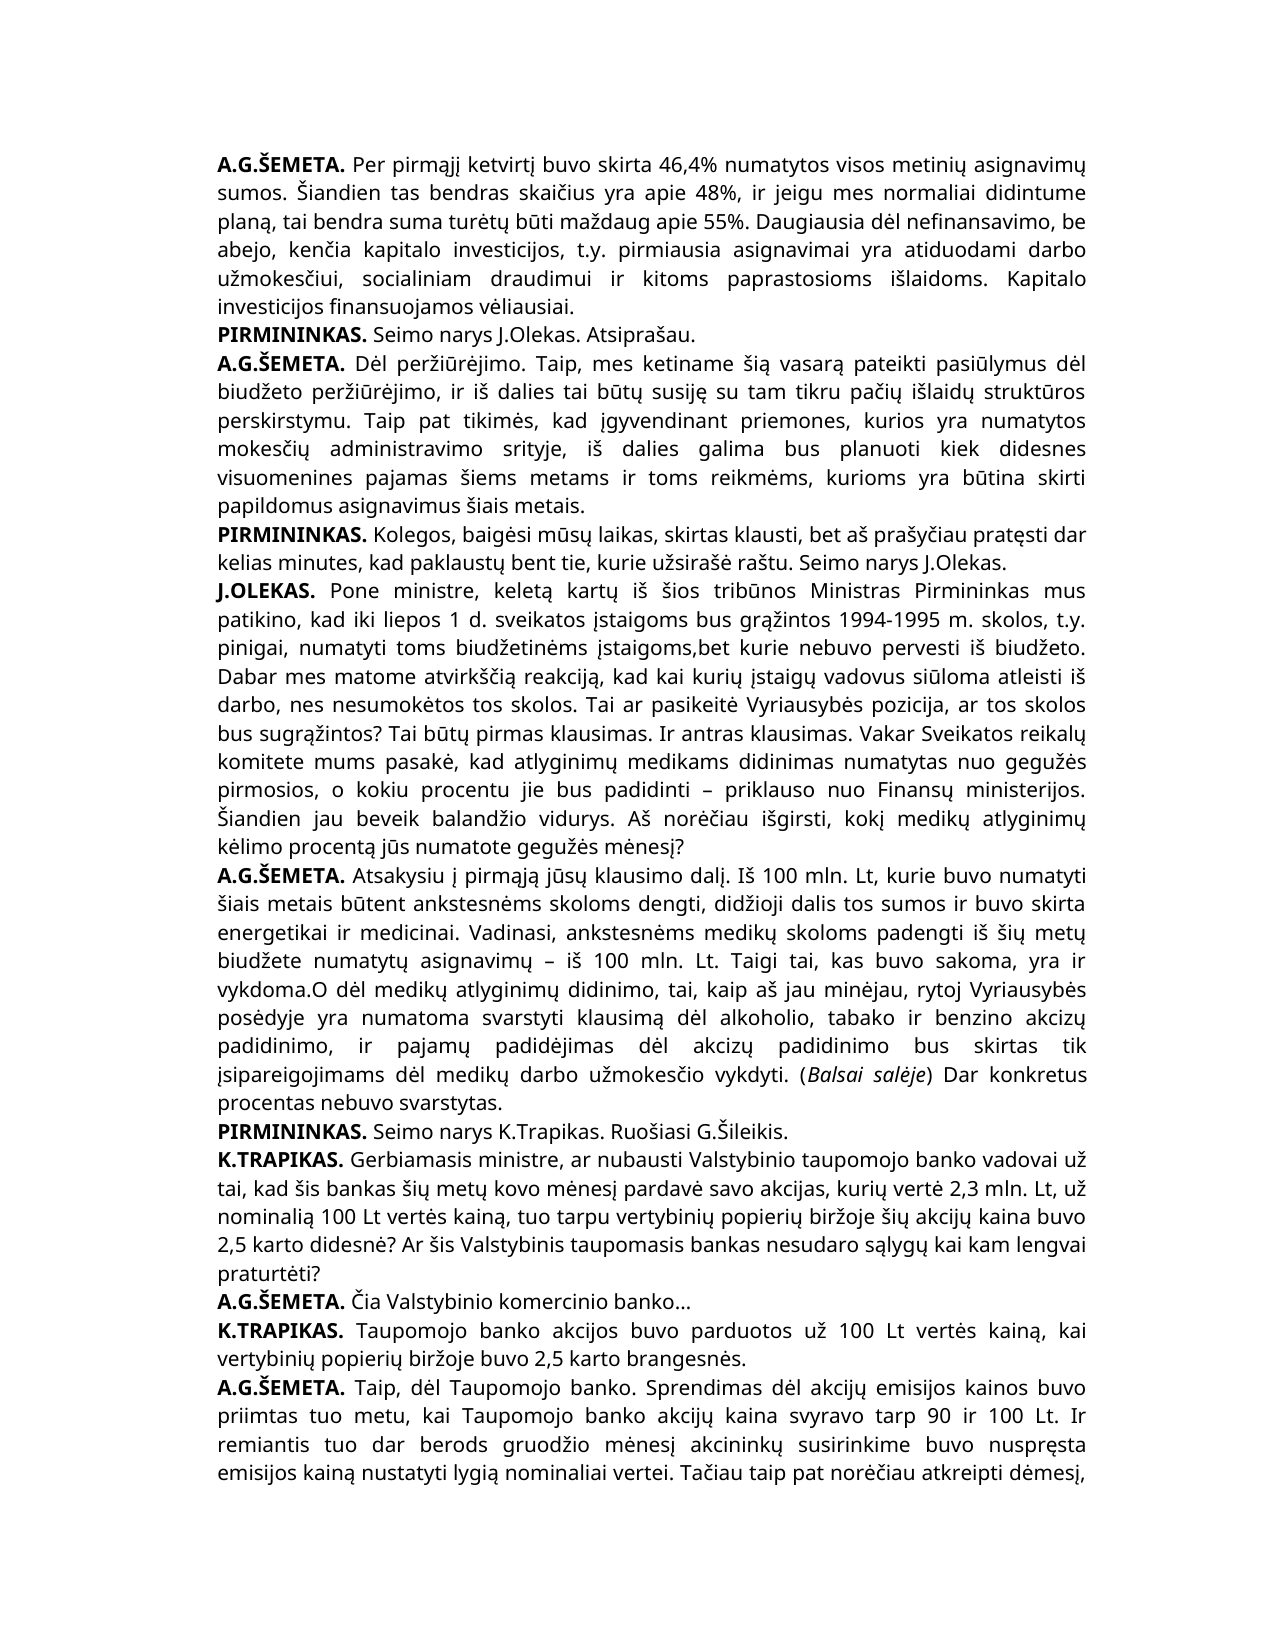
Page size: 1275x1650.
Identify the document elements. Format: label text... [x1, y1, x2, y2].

text PIRMININKAS. Seimo narys K.Trapikas. Ruošiasi G.Šileikis. [217, 1117, 1087, 1145]
text K.TRAPIKAS. Taupomojo banko akcijos buvo parduotos už 100 Lt vertės kainą, kai vertybinių popierių biržoje buvo 2,5 karto brangesnės. [217, 1316, 1087, 1373]
text J.OLEKAS. Pone ministre, keletą kartų iš šios tribūnos Ministras Pirmininkas mus patikino, kad iki liepos 1 d. sveikatos įstaigoms bus grąžintos 1994-1995 m. skolos, t.y. pinigai, numatyti toms biudžetinėms įstaigoms,bet kurie nebuvo pervesti iš biudžeto. Dabar mes matome atvirkščią reakciją, kad kai kurių įstaigų vadovus siūloma atleisti iš darbo, nes nesumokėtos tos skolos. Tai ar pasikeitė Vyriausybės pozicija, ar tos skolos bus sugrąžintos? Tai būtų pirmas klausimas. Ir antras klausimas. Vakar Sveikatos reikalų komitete mums pasakė, kad atlyginimų medikams didinimas numatytas nuo gegužės pirmosios, o kokiu procentu jie bus padidinti – priklauso nuo Finansų ministerijos. Šiandien jau beveik balandžio vidurys. Aš norėčiau išgirsti, kokį medikų atlyginimų kėlimo procentą jūs numatote gegužės mėnesį? [217, 577, 1087, 861]
text PIRMININKAS. Seimo narys J.Olekas. Atsiprašau. [217, 321, 1087, 349]
text A.G.ŠEMETA. Čia Valstybinio komercinio banko… [217, 1287, 1087, 1316]
text PIRMININKAS. Kolegos, baigėsi mūsų laikas, skirtas klausti, bet aš prašyčiau pratęsti dar kelias minutes, kad paklaustų bent tie, kurie užsirašė raštu. Seimo narys J.Olekas. [217, 520, 1087, 577]
text A.G.ŠEMETA. Atsakysiu į pirmąją jūsų klausimo dalį. Iš 100 mln. Lt, kurie buvo numatyti šiais metais būtent ankstesnėms skoloms dengti, didžioji dalis tos sumos ir buvo skirta energetikai ir medicinai. Vadinasi, ankstesnėms medikų skoloms padengti iš šių metų biudžete numatytų asignavimų – iš 100 mln. Lt. Taigi tai, kas buvo sakoma, yra ir vykdoma.O dėl medikų atlyginimų didinimo, tai, kaip aš jau minėjau, rytoj Vyriausybės posėdyje yra numatoma svarstyti klausimą dėl alkoholio, tabako ir benzino akcizų padidinimo, ir pajamų padidėjimas dėl akcizų padidinimo bus skirtas tik įsipareigojimams dėl medikų darbo užmokesčio vykdyti. (Balsai salėje) Dar konkretus procentas nebuvo svarstytas. [217, 861, 1087, 1117]
text A.G.ŠEMETA. Dėl peržiūrėjimo. Taip, mes ketiname šią vasarą pateikti pasiūlymus dėl biudžeto peržiūrėjimo, ir iš dalies tai būtų susiję su tam tikru pačių išlaidų struktūros perskirstymu. Taip pat tikimės, kad įgyvendinant priemones, kurios yra numatytos mokesčių administravimo srityje, iš dalies galima bus planuoti kiek didesnes visuomenines pajamas šiems metams ir toms reikmėms, kurioms yra būtina skirti papildomus asignavimus šiais metais. [217, 349, 1087, 520]
text A.G.ŠEMETA. Taip, dėl Taupomojo banko. Sprendimas dėl akcijų emisijos kainos buvo priimtas tuo metu, kai Taupomojo banko akcijų kaina svyravo tarp 90 ir 100 Lt. Ir remiantis tuo dar berods gruodžio mėnesį akcininkų susirinkime buvo nuspręsta emisijos kainą nustatyti lygią nominaliai vertei. Tačiau taip pat norėčiau atkreipti dėmesį, [217, 1373, 1087, 1487]
text K.TRAPIKAS. Gerbiamasis ministre, ar nubausti Valstybinio taupomojo banko vadovai už tai, kad šis bankas šių metų kovo mėnesį pardavė savo akcijas, kurių vertė 2,3 mln. Lt, už nominalią 100 Lt vertės kainą, tuo tarpu vertybinių popierių biržoje šių akcijų kaina buvo 2,5 karto didesnė? Ar šis Valstybinis taupomasis bankas nesudaro sąlygų kai kam lengvai praturtėti? [217, 1145, 1087, 1287]
text A.G.ŠEMETA. Per pirmąjį ketvirtį buvo skirta 46,4% numatytos visos metinių asignavimų sumos. Šiandien tas bendras skaičius yra apie 48%, ir jeigu mes normaliai didintume planą, tai bendra suma turėtų būti maždaug apie 55%. Daugiausia dėl nefinansavimo, be abejo, kenčia kapitalo investicijos, t.y. pirmiausia asignavimai yra atiduodami darbo užmokesčiui, socialiniam draudimui ir kitoms paprastosioms išlaidoms. Kapitalo investicijos finansuojamos vėliausiai. [217, 150, 1087, 321]
